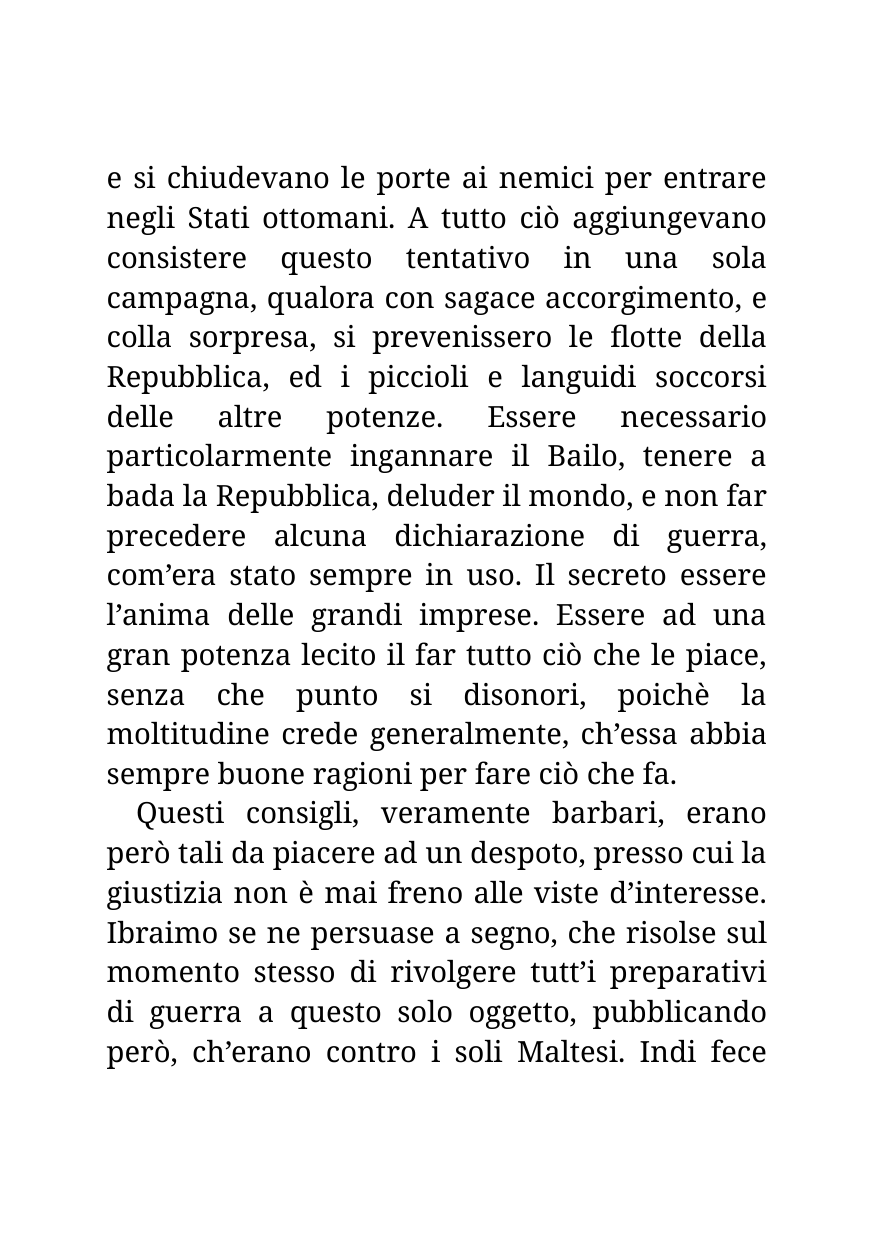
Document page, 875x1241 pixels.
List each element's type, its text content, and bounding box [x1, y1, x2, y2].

text Questi consigli, veramente barbari, erano però tali da piacere ad un despoto, presso cui la giustizia non è mai freno alle viste d’interesse. Ibraimo se ne persuase a segno, che risolse sul momento stesso di rivolgere tutt’i preparativi di guerra a questo solo oggetto, pubblicando però, ch’erano contro i soli Maltesi. Indi fece [106, 793, 768, 1071]
text e si chiudevano le porte ai nemici per entrare negli Stati ottomani. A tutto ciò aggiungevano consistere questo tentativo in una sola campagna, qualora con sagace accorgimento, e colla sorpresa, si prevenissero le flotte della Repubblica, ed i piccioli e languidi soccorsi delle altre potenze. Essere necessario particolarmente ingannare il Bailo, tenere a bada la Repubblica, deluder il mondo, e non far precedere alcuna dichiarazione di guerra, com’era stato sempre in uso. Il secreto essere l’anima delle grandi imprese. Essere ad una gran potenza lecito il far tutto ciò che le piace, senza che punto si disonori, poichè la moltitudine crede generalmente, ch’essa abbia sempre buone ragioni per fare ciò che fa. [106, 158, 768, 793]
